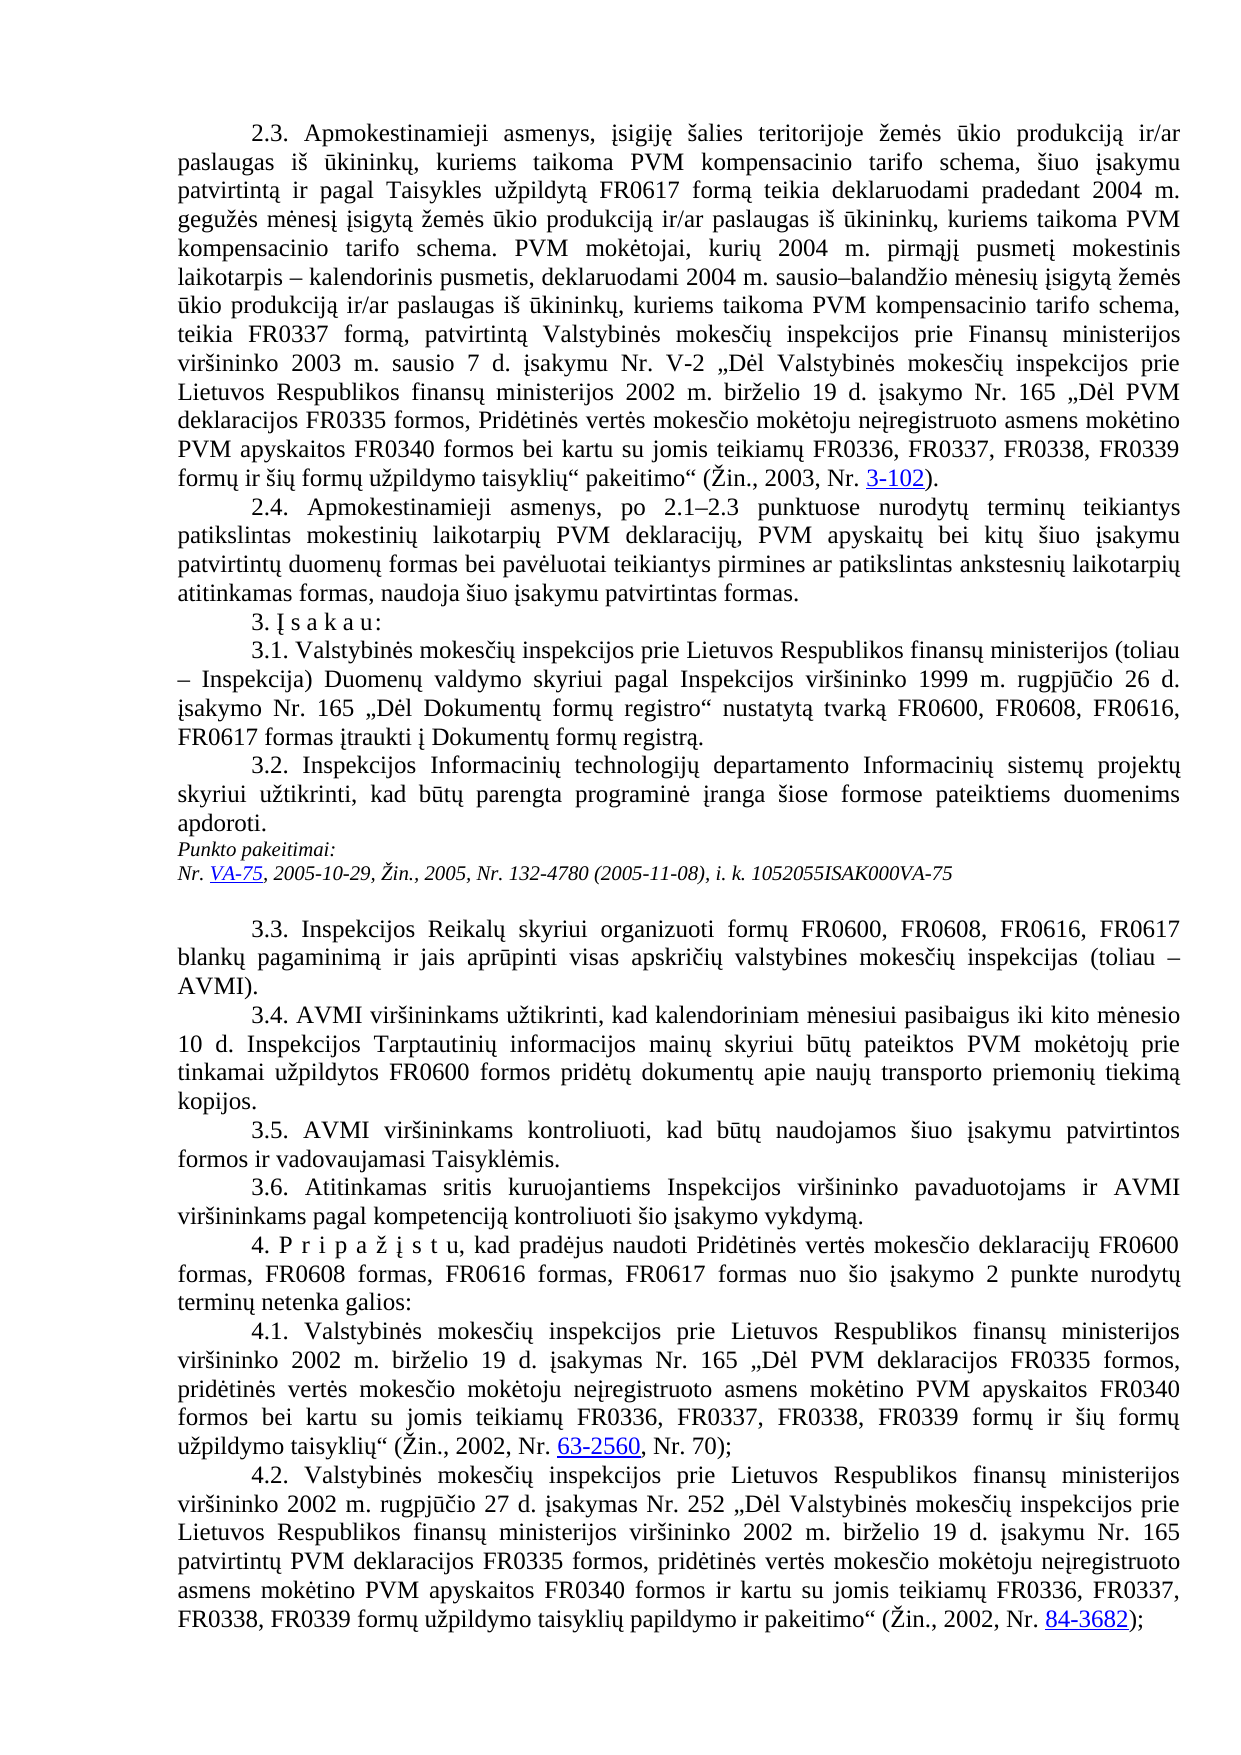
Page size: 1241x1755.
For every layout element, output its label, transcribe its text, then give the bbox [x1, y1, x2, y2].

text Punkto pakeitimai: [177, 837, 1181, 861]
text 3.5. AVMI viršininkams kontroliuoti, kad būtų naudojamos šiuo įsakymu patvirtintos formos ir vadovaujamasi Taisyklėmis. [177, 1115, 1181, 1172]
text 4.2. Valstybinės mokesčių inspekcijos prie Lietuvos Respublikos finansų ministerijos viršininko 2002 m. rugpjūčio 27 d. įsakymas Nr. 252 „Dėl Valstybinės mokesčių inspekcijos prie Lietuvos Respublikos finansų ministerijos viršininko 2002 m. birželio 19 d. įsakymu Nr. 165 patvirtintų PVM deklaracijos FR0335 formos, pridėtinės vertės mokesčio mokėtoju neįregistruoto asmens mokėtino PVM apyskaitos FR0340 formos ir kartu su jomis teikiamų FR0336, FR0337, FR0338, FR0339 formų užpildymo taisyklių papildymo ir pakeitimo“ (Žin., 2002, Nr. 84-3682); [177, 1460, 1181, 1632]
text 3.1. Valstybinės mokesčių inspekcijos prie Lietuvos Respublikos finansų ministerijos (toliau – Inspekcija) Duomenų valdymo skyriui pagal Inspekcijos viršininko 1999 m. rugpjūčio 26 d. įsakymo Nr. 165 „Dėl Dokumentų formų registro“ nustatytą tvarką FR0600, FR0608, FR0616, FR0617 formas įtraukti į Dokumentų formų registrą. [177, 636, 1181, 751]
text 4. P r i p a ž į s t u, kad pradėjus naudoti Pridėtinės vertės mokesčio deklaracijų FR0600 formas, FR0608 formas, FR0616 formas, FR0617 formas nuo šio įsakymo 2 punkte nurodytų terminų netenka galios: [177, 1230, 1181, 1316]
text 3.3. Inspekcijos Reikalų skyriui organizuoti formų FR0600, FR0608, FR0616, FR0617 blankų pagaminimą ir jais aprūpinti visas apskričių valstybines mokesčių inspekcijas (toliau – AVMI). [177, 914, 1181, 1000]
text 3. Įsakau: [177, 607, 1181, 636]
text 3.4. AVMI viršininkams užtikrinti, kad kalendoriniam mėnesiui pasibaigus iki kito mėnesio 10 d. Inspekcijos Tarptautinių informacijos mainų skyriui būtų pateiktos PVM mokėtojų prie tinkamai užpildytos FR0600 formos pridėtų dokumentų apie naujų transporto priemonių tiekimą kopijos. [177, 1000, 1181, 1115]
text 4.1. Valstybinės mokesčių inspekcijos prie Lietuvos Respublikos finansų ministerijos viršininko 2002 m. birželio 19 d. įsakymas Nr. 165 „Dėl PVM deklaracijos FR0335 formos, pridėtinės vertės mokesčio mokėtoju neįregistruoto asmens mokėtino PVM apyskaitos FR0340 formos bei kartu su jomis teikiamų FR0336, FR0337, FR0338, FR0339 formų ir šių formų užpildymo taisyklių“ (Žin., 2002, Nr. 63-2560, Nr. 70); [177, 1316, 1181, 1460]
text 2.4. Apmokestinamieji asmenys, po 2.1–2.3 punktuose nurodytų terminų teikiantys patikslintas mokestinių laikotarpių PVM deklaracijų, PVM apyskaitų bei kitų šiuo įsakymu patvirtintų duomenų formas bei pavėluotai teikiantys pirmines ar patikslintas ankstesnių laikotarpių atitinkamas formas, naudoja šiuo įsakymu patvirtintas formas. [177, 492, 1181, 607]
text Nr. VA-75, 2005-10-29, Žin., 2005, Nr. 132-4780 (2005-11-08), i. k. 1052055ISAK000VA-75 [177, 861, 1181, 885]
text 3.6. Atitinkamas sritis kuruojantiems Inspekcijos viršininko pavaduotojams ir AVMI viršininkams pagal kompetenciją kontroliuoti šio įsakymo vykdymą. [177, 1172, 1181, 1230]
text 2.3. Apmokestinamieji asmenys, įsigiję šalies teritorijoje žemės ūkio produkciją ir/ar paslaugas iš ūkininkų, kuriems taikoma PVM kompensacinio tarifo schema, šiuo įsakymu patvirtintą ir pagal Taisykles užpildytą FR0617 formą teikia deklaruodami pradedant 2004 m. gegužės mėnesį įsigytą žemės ūkio produkciją ir/ar paslaugas iš ūkininkų, kuriems taikoma PVM kompensacinio tarifo schema. PVM mokėtojai, kurių 2004 m. pirmąjį pusmetį mokestinis laikotarpis – kalendorinis pusmetis, deklaruodami 2004 m. sausio–balandžio mėnesių įsigytą žemės ūkio produkciją ir/ar paslaugas iš ūkininkų, kuriems taikoma PVM kompensacinio tarifo schema, teikia FR0337 formą, patvirtintą Valstybinės mokesčių inspekcijos prie Finansų ministerijos viršininko 2003 m. sausio 7 d. įsakymu Nr. V-2 „Dėl Valstybinės mokesčių inspekcijos prie Lietuvos Respublikos finansų ministerijos 2002 m. birželio 19 d. įsakymo Nr. 165 „Dėl PVM deklaracijos FR0335 formos, Pridėtinės vertės mokesčio mokėtoju neįregistruoto asmens mokėtino PVM apyskaitos FR0340 formos bei kartu su jomis teikiamų FR0336, FR0337, FR0338, FR0339 formų ir šių formų užpildymo taisyklių“ pakeitimo“ (Žin., 2003, Nr. 3-102). [177, 118, 1181, 492]
text 3.2. Inspekcijos Informacinių technologijų departamento Informacinių sistemų projektų skyriui užtikrinti, kad būtų parengta programinė įranga šiose formose pateiktiems duomenims apdoroti. [177, 751, 1181, 837]
